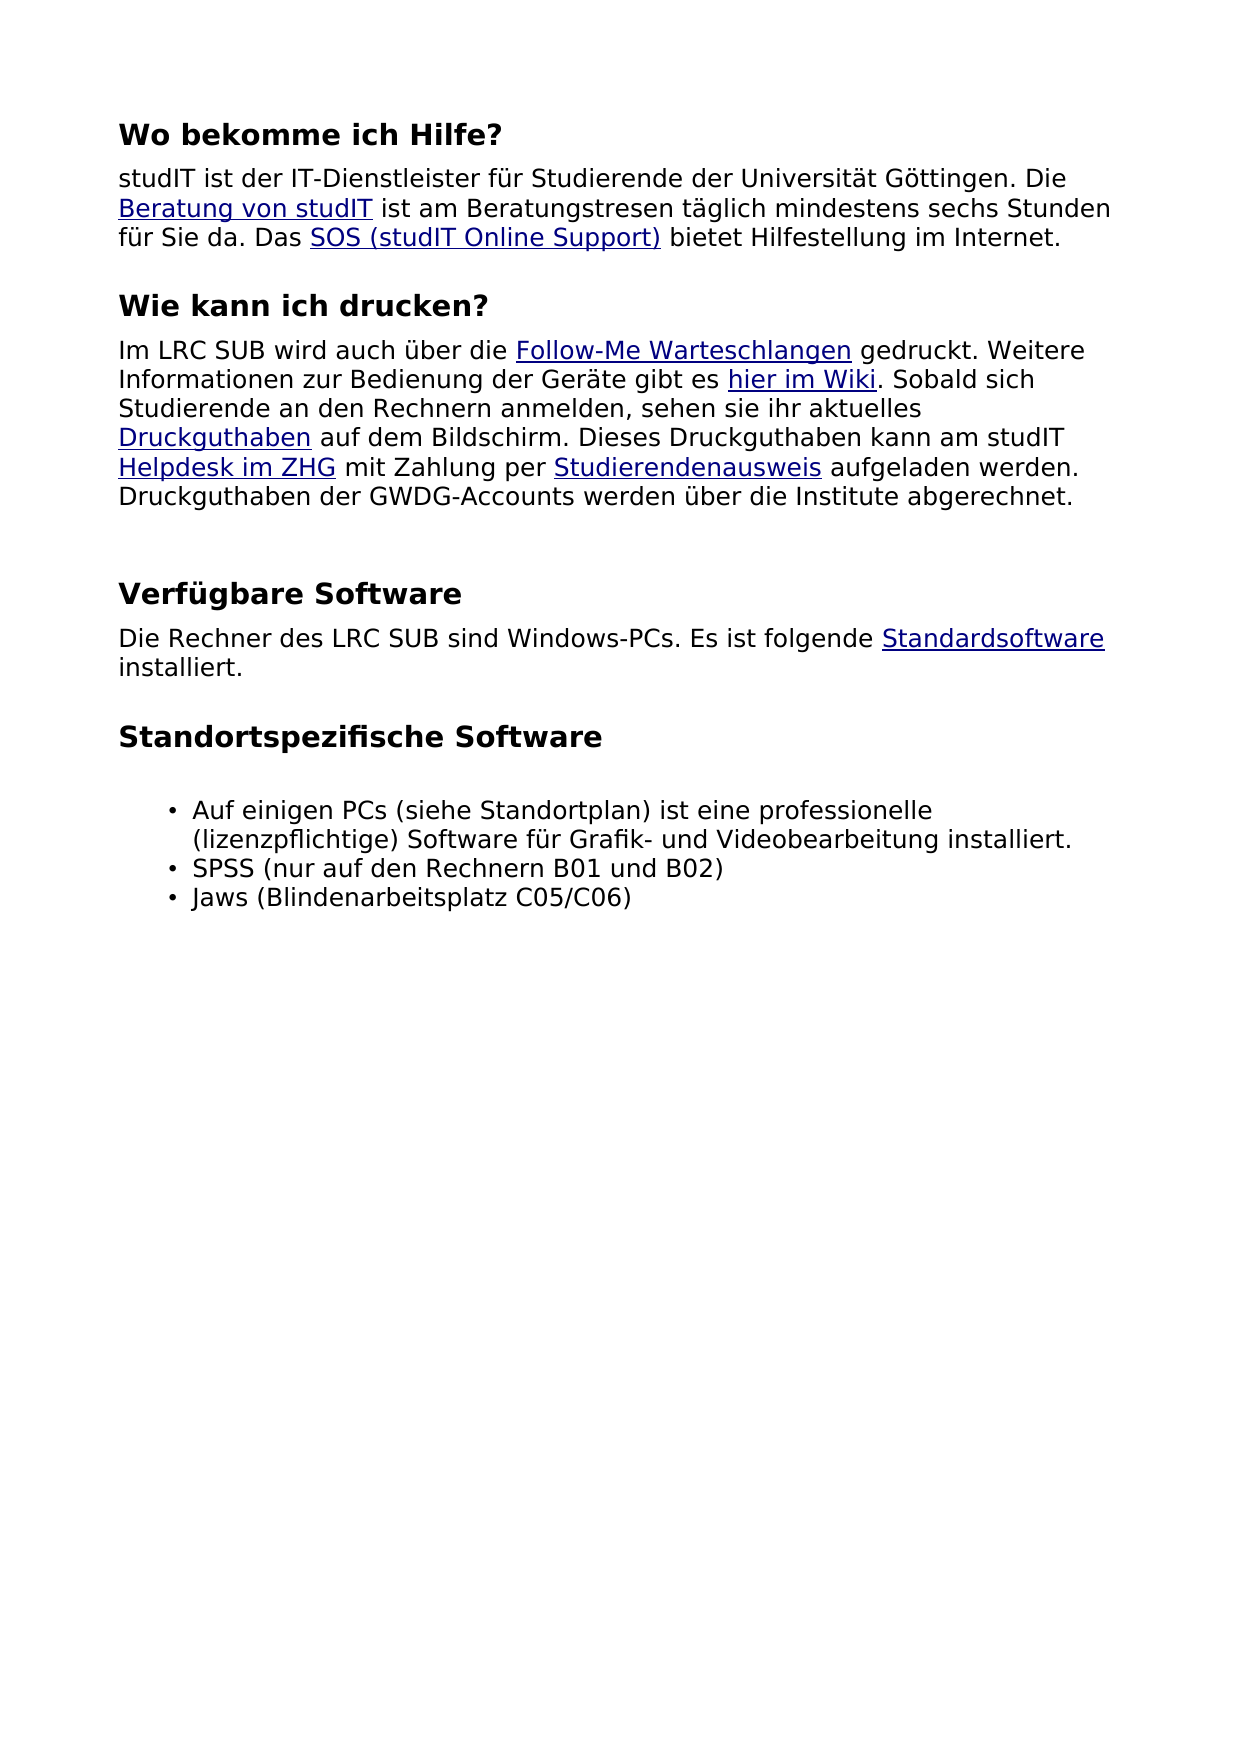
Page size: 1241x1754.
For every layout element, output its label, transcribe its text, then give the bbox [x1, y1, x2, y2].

list Auf einigen PCs (siehe Standortplan) ist eine professionelle (lizenzpflichtige) Software für Grafik- und Videobearbeitung installiert. [177, 796, 1122, 854]
list SPSS (nur auf den Rechnern B01 und B02) [177, 854, 1122, 883]
subtitle Wo bekomme ich Hilfe? [118, 118, 1122, 152]
text studIT ist der IT-Dienstleister für Studierende der Universität Göttingen. Die Beratung von studIT ist am Beratungstresen täglich mindestens sechs Stunden für Sie da. Das SOS (studIT Online Support) bietet Hilfestellung im Internet. [118, 164, 1122, 252]
subtitle Verfügbare Software [118, 578, 1122, 612]
subtitle Wie kann ich drucken? [118, 289, 1122, 323]
subtitle Standortspezifische Software [118, 720, 1122, 754]
text Die Rechner des LRC SUB sind Windows-PCs. Es ist folgende Standardsoftware installiert. [118, 624, 1122, 682]
text Im LRC SUB wird auch über die Follow-Me Warteschlangen gedruckt. Weitere Informationen zur Bedienung der Geräte gibt es hier im Wiki. Sobald sich Studierende an den Rechnern anmelden, sehen sie ihr aktuelles Druckguthaben auf dem Bildschirm. Dieses Druckguthaben kann am studIT Helpdesk im ZHG mit Zahlung per Studierendenausweis aufgeladen werden. Druckguthaben der GWDG-Accounts werden über die Institute abgerechnet. [118, 336, 1122, 540]
list Jaws (Blindenarbeitsplatz C05/C06) [177, 883, 1122, 913]
